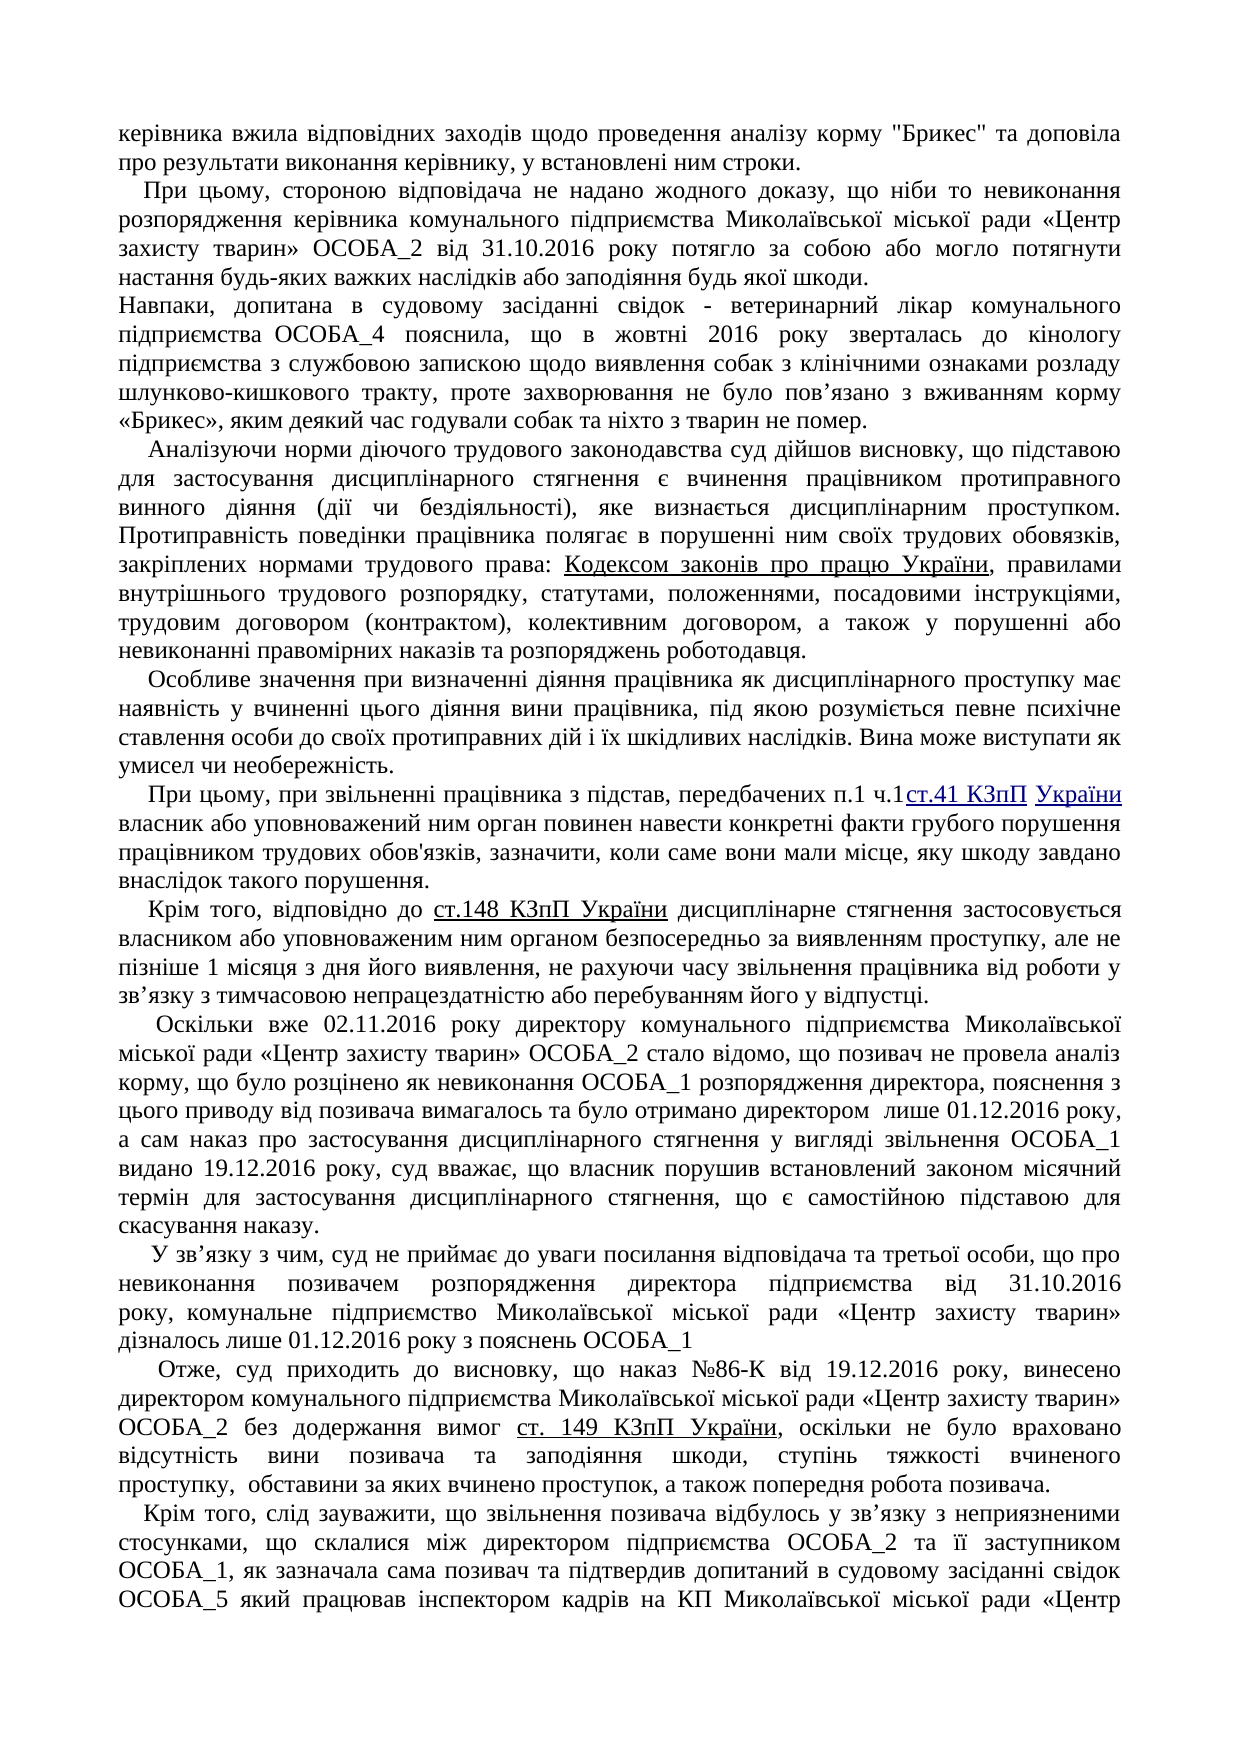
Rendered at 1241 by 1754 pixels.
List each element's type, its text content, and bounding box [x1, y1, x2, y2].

text Крім того, слід зауважити, що звільнення позивача відбулось у зв’язку з неприязненими стосунками, що склалися між директором підприємства ОСОБА_2 та її заступником ОСОБА_1, як зазначала сама позивач та підтвердив допитаний в судовому засіданні свідок ОСОБА_5 який працював інспектором кадрів на КП Миколаївської міської ради «Центр [118, 1498, 1122, 1613]
text керівника вжила відповідних заходів щодо проведення аналізу корму "Брикес" та доповіла про результати виконання керівнику, у встановлені ним строки. [118, 118, 1122, 176]
text У зв’язку з чим, суд не приймає до уваги посилання відповідача та третьої особи, що про невиконання позивачем розпорядження директора підприємства від 31.10.2016 року, комунальне підприємство Миколаївської міської ради «Центр захисту тварин» дізналось лише 01.12.2016 року з пояснень ОСОБА_1 [118, 1239, 1122, 1354]
text Оскільки вже 02.11.2016 року директору комунального підприємства Миколаївської міської ради «Центр захисту тварин» ОСОБА_2 стало відомо, що позивач не провела аналіз корму, що було розцінено як невиконання ОСОБА_1 розпорядження директора, пояснення з цього приводу від позивача вимагалось та було отримано директором лише 01.12.2016 року, а сам наказ про застосування дисциплінарного стягнення у вигляді звільнення ОСОБА_1 видано 19.12.2016 року, суд вважає, що власник порушив встановлений законом місячний термін для застосування дисциплінарного стягнення, що є самостійною підставою для скасування наказу. [118, 1009, 1122, 1239]
text Аналізуючи норми діючого трудового законодавства суд дійшов висновку, що підставою для застосування дисциплінарного стягнення є вчинення працівником протиправного винного діяння (дії чи бездіяльності), яке визнається дисциплінарним проступком. Протиправність поведінки працівника полягає в порушенні ним своїх трудових обовязків, закріплених нормами трудового права: Кодексом законів про працю України, правилами внутрішнього трудового розпорядку, статутами, положеннями, посадовими інструкціями, трудовим договором (контрактом), колективним договором, а також у порушенні або невиконанні правомірних наказів та розпоряджень роботодавця. [118, 434, 1122, 664]
text При цьому, стороною відповідача не надано жодного доказу, що ніби то невиконання розпорядження керівника комунального підприємства Миколаївської міської ради «Центр захисту тварин» ОСОБА_2 від 31.10.2016 року потягло за собою або могло потягнути настання будь-яких важких наслідків або заподіяння будь якої шкоди. [118, 176, 1122, 291]
text Особливе значення при визначенні діяння працівника як дисциплінарного проступку має наявність у вчиненні цього діяння вини працівника, під якою розуміється певне психічне ставлення особи до своїх протиправних дій і їх шкідливих наслідків. Вина може виступати як умисел чи необережність. [118, 664, 1122, 779]
text При цьому, при звільненні працівника з підстав, передбачених п.1 ч.1ст.41 КЗпП України власник або уповноважений ним орган повинен навести конкретні факти грубого порушення працівником трудових обов'язків, зазначити, коли саме вони мали місце, яку шкоду завдано внаслідок такого порушення. [118, 779, 1122, 894]
text Отже, суд приходить до висновку, що наказ №86-К від 19.12.2016 року, винесено директором комунального підприємства Миколаївської міської ради «Центр захисту тварин» ОСОБА_2 без додержання вимог ст. 149 КЗпП України, оскільки не було враховано відсутність вини позивача та заподіяння шкоди, ступінь тяжкості вчиненого проступку, обставини за яких вчинено проступок, а також попередня робота позивача. [118, 1354, 1122, 1498]
text Крім того, відповідно до ст.148 КЗпП України дисциплінарне стягнення застосовується власником або уповноваженим ним органом безпосередньо за виявленням проступку, але не пізніше 1 місяця з дня його виявлення, не рахуючи часу звільнення працівника від роботи у зв’язку з тимчасовою непрацездатністю або перебуванням його у відпустці. [118, 894, 1122, 1009]
text Навпаки, допитана в судовому засіданні свідок - ветеринарний лікар комунального підприємства ОСОБА_4 пояснила, що в жовтні 2016 року зверталась до кінологу підприємства з службовою запискою щодо виявлення собак з клінічними ознаками розладу шлунково-кишкового тракту, проте захворювання не було пов’язано з вживанням корму «Брикес», яким деякий час годували собак та ніхто з тварин не помер. [118, 291, 1122, 434]
